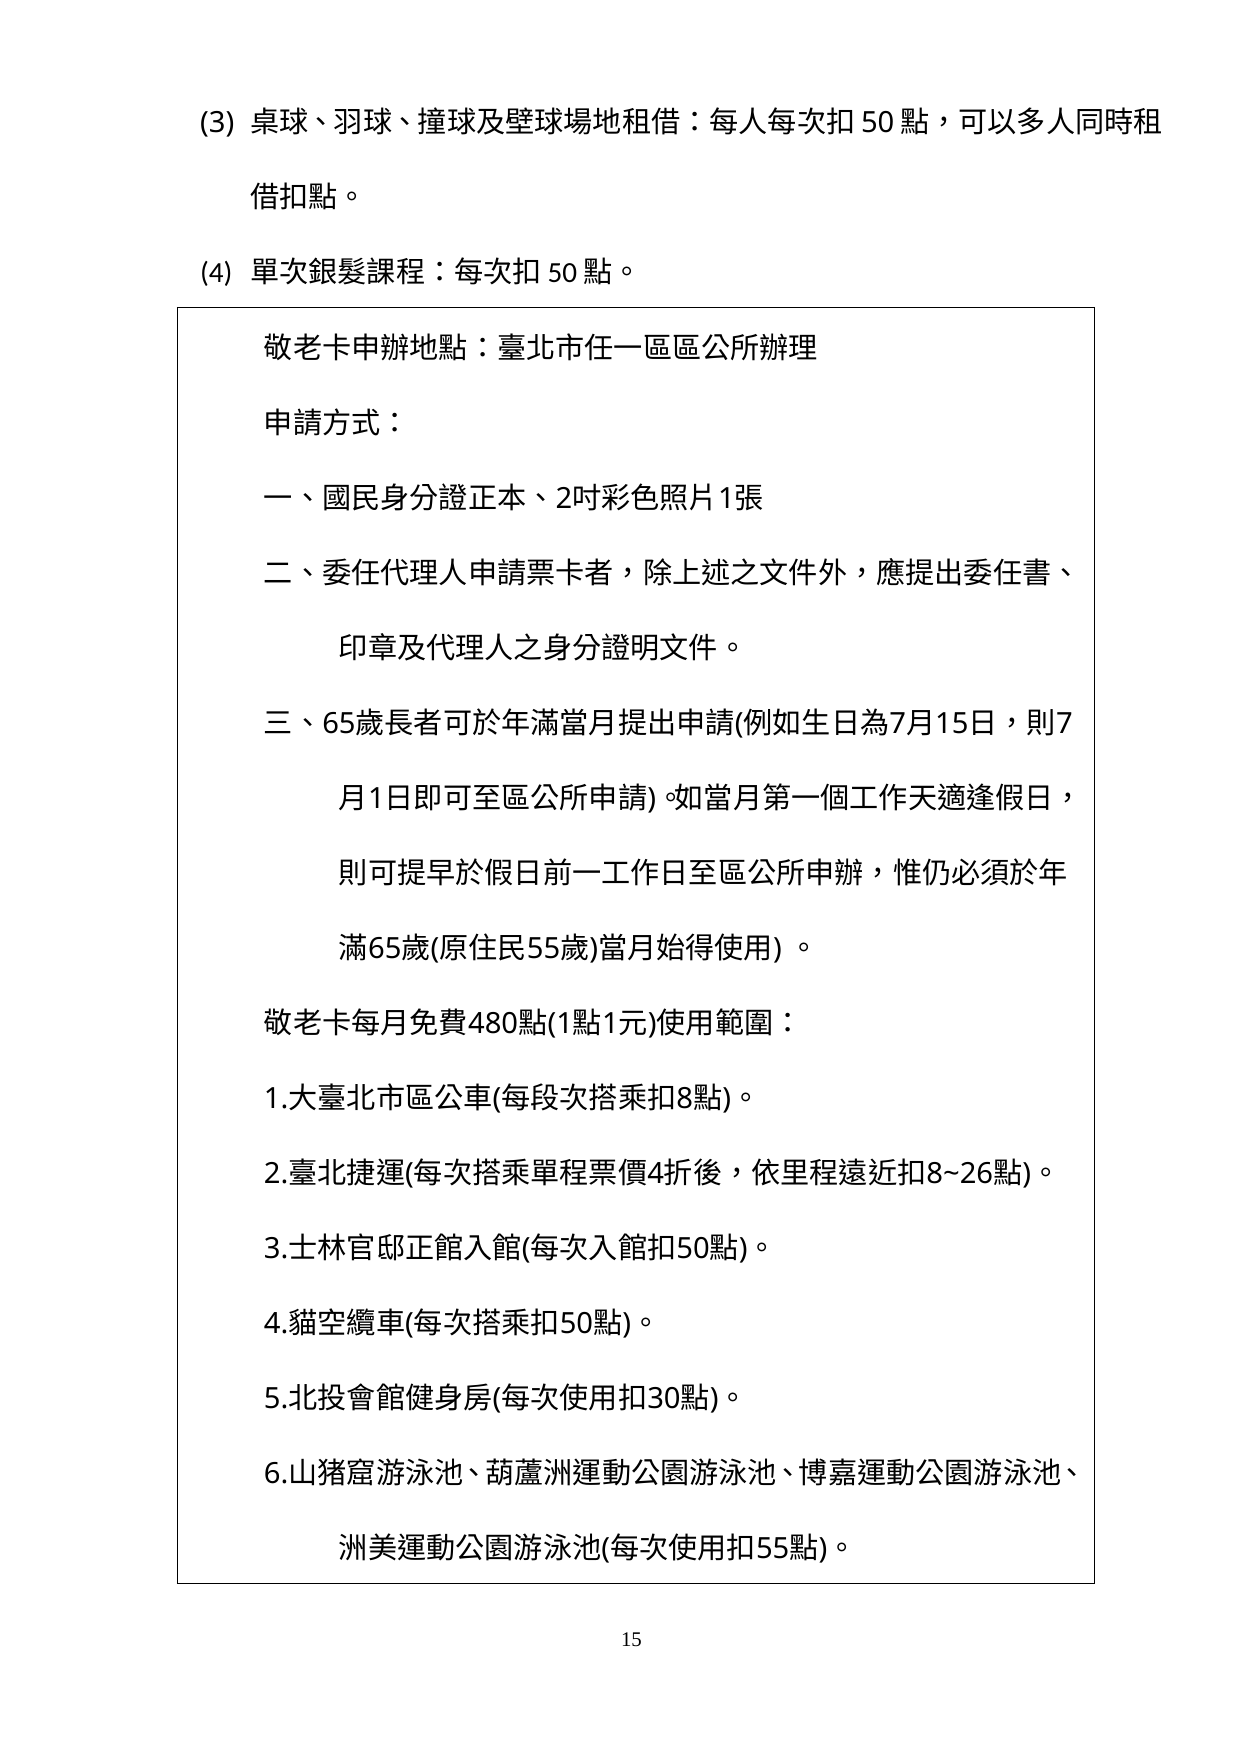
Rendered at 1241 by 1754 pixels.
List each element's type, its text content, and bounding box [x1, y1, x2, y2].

list 桌球、羽球、撞球及壁球場地租借：每人每次扣50點，可以多人同時租借扣點。 [200, 82, 1162, 232]
list 單次銀髮課程：每次扣50點。 [200, 232, 1162, 307]
table_header 敬老卡申辦地點：臺北市任一區區公所辦理 申請方式： 一、國民身分證正本、2吋彩色照片1張 二、委任代理人申請票卡者，除上述之文件外，應提出委任書、印章及代理人之身分證明文件。 三、65歲長者可於年滿當月提出申請(例如生日為7月15日，則7月1日即可至區公所申請)。如當月第一個工作天適逢假日，則可提早於假日前一工作日至區公所申辦，惟仍必須於年滿65歲(原住民55歲)當月始得使用) 。 敬老卡每月免費480點(1點1元)使用範圍： 1.大臺北市區公車(每段次搭乘扣8點)。 2.臺北捷運(每次搭乘單程票價4折後，依里程遠近扣8~26點)。 3.士林官邸正館入館(每次入館扣50點)。 4.貓空纜車(每次搭乘扣50點)。 5.北投會館健身房(每次使用扣30點)。 6.山猪窟游泳池、葫蘆洲運動公園游泳池、博嘉運動公園游泳池、洲美運動公園游泳池(每次使用扣55點)。 [178, 308, 1094, 1583]
